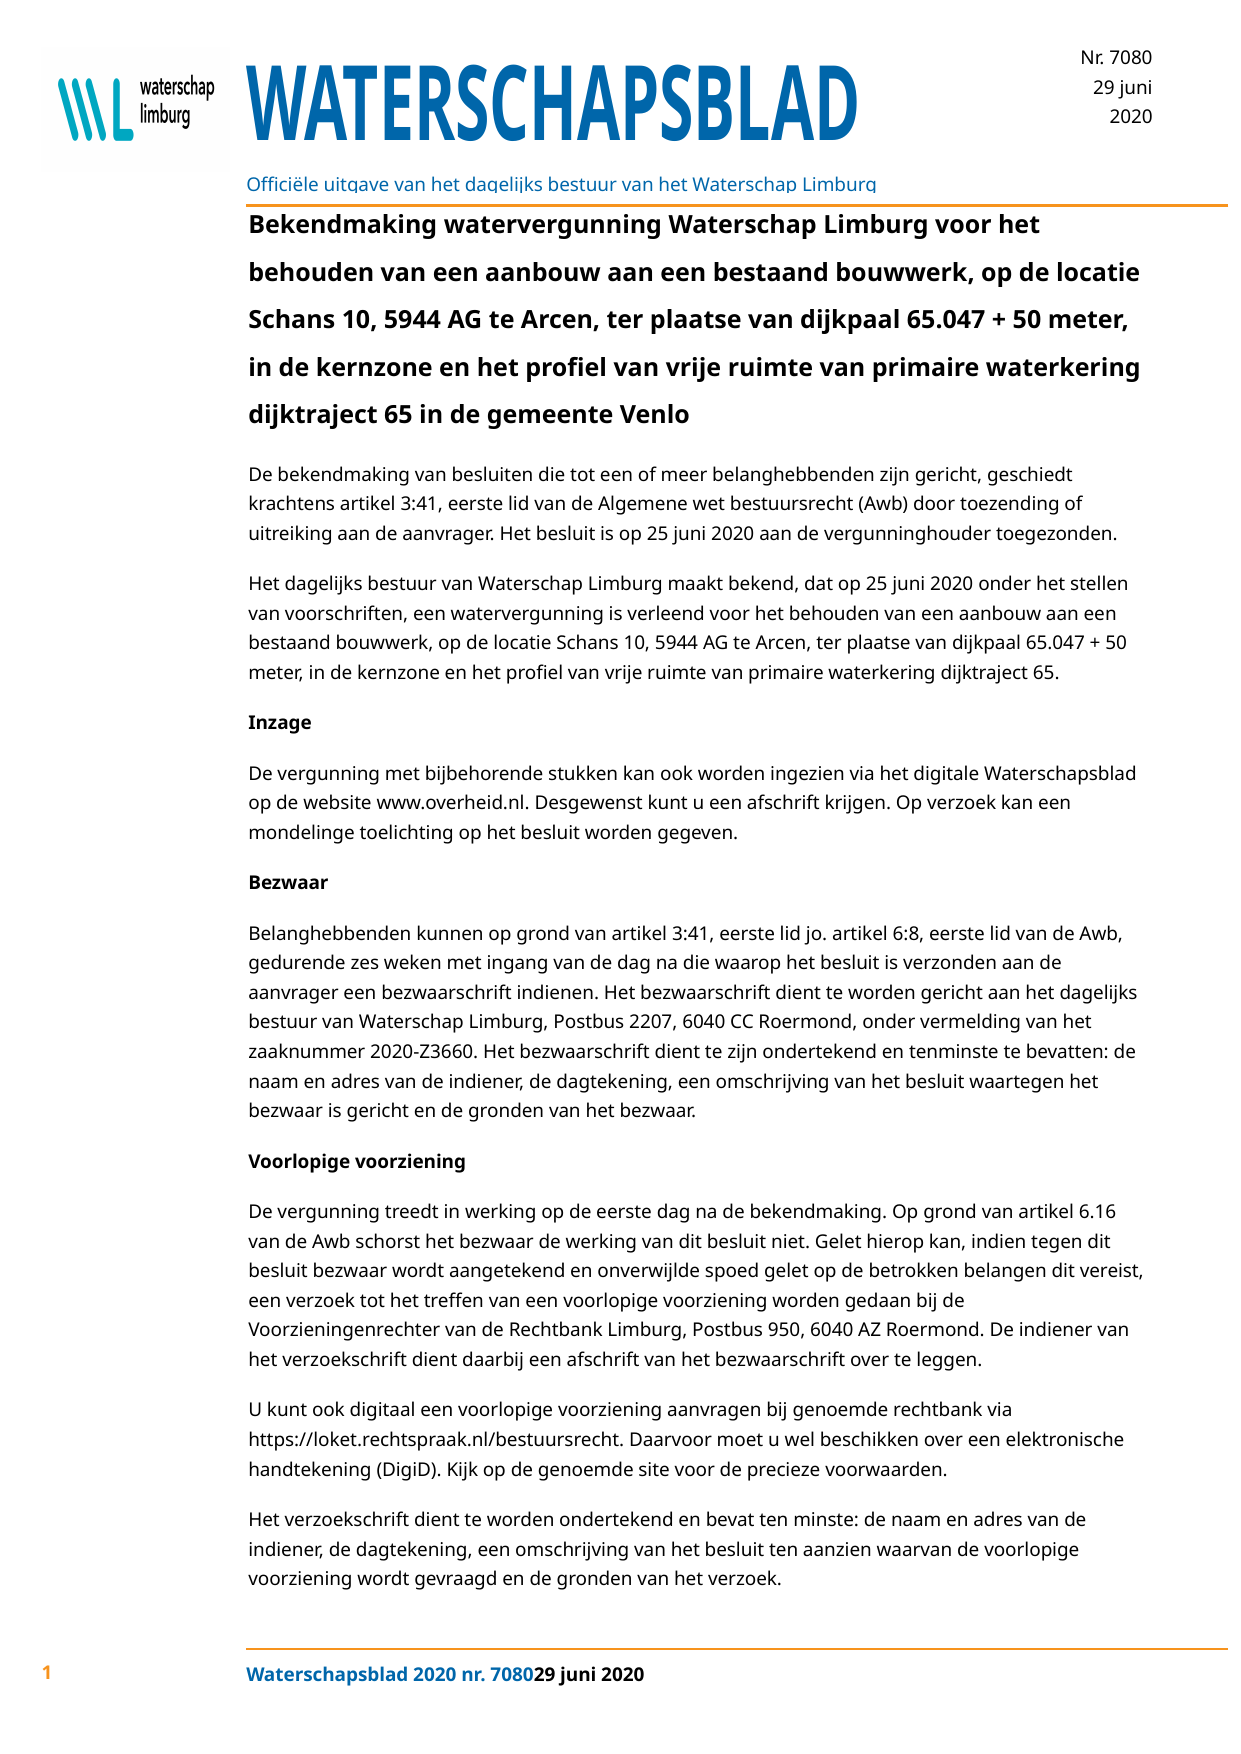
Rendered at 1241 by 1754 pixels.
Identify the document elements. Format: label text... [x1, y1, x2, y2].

text De vergunning met bijbehorende stukken kan ook worden ingezien via het digitale Waterschapsblad op de website www.overheid.nl. Desgewenst kunt u een afschrift krijgen. Op verzoek kan een mondelinge toelichting op het besluit worden gegeven. [248, 760, 1152, 845]
text Bekendmaking watervergunning Waterschap Limburg voor het behouden van een aanbouw aan een bestaand bouwwerk, op de locatie Schans 10, 5944 AG te Arcen, ter plaatse van dijkpaal 65.047 + 50 meter, in de kernzone en het profiel van vrije ruimte van primaire waterkering dijktraject 65 in de gemeente Venlo [248, 207, 1152, 431]
text U kunt ook digitaal een voorlopige voorziening aanvragen bij genoemde rechtbank via https://loket.rechtspraak.nl/bestuursrecht. Daarvoor moet u wel beschikken over een elektronische handtekening (DigiD). Kijk op de genoemde site voor de precieze voorwaarden. [248, 1397, 1152, 1481]
text Belanghebbenden kunnen op grond van artikel 3:41, eerste lid jo. artikel 6:8, eerste lid van de Awb, gedurende zes weken met ingang van de dag na die waarop het besluit is verzonden aan de aanvrager een bezwaarschrift indienen. Het bezwaarschrift dient te worden gericht aan het dagelijks bestuur van Waterschap Limburg, Postbus 2207, 6040 CC Roermond, onder vermelding van het zaaknummer 2020-Z3660. Het bezwaarschrift dient te zijn ondertekend en tenminste te bevatten: de naam en adres van de indiener, de dagtekening, een omschrijving van het besluit waartegen het bezwaar is gericht en de gronden van het bezwaar. [248, 920, 1152, 1123]
text Voorlopige voorziening [248, 1148, 1152, 1173]
text De bekendmaking van besluiten die tot een of meer belanghebbenden zijn gericht, geschiedt krachtens artikel 3:41, eerste lid van de Algemene wet bestuursrecht (Awb) door toezending of uitreiking aan de aanvrager. Het besluit is op 25 juni 2020 aan de vergunninghouder toegezonden. [248, 461, 1152, 546]
text Het dagelijks bestuur van Waterschap Limburg maakt bekend, dat op 25 juni 2020 onder het stellen van voorschriften, een watervergunning is verleend voor het behouden van een aanbouw aan een bestaand bouwwerk, op de locatie Schans 10, 5944 AG te Arcen, ter plaatse van dijkpaal 65.047 + 50 meter, in de kernzone en het profiel van vrije ruimte van primaire waterkering dijktraject 65. [248, 570, 1152, 685]
text Het verzoekschrift dient te worden ondertekend en bevat ten minste: de naam en adres van de indiener, de dagtekening, een omschrijving van het besluit ten aanzien waarvan de voorlopige voorziening wordt gevraagd en de gronden van het verzoek. [248, 1506, 1152, 1591]
text De vergunning treedt in werking op de eerste dag na de bekendmaking. Op grond van artikel 6.16 van de Awb schorst het bezwaar de werking van dit besluit niet. Gelet hierop kan, indien tegen dit besluit bezwaar wordt aangetekend en onverwijlde spoed gelet op de betrokken belangen dit vereist, een verzoek tot het treffen van een voorlopige voorziening worden gedaan bij de Voorzieningenrechter van de Rechtbank Limburg, Postbus 950, 6040 AZ Roermond. De indiener van het verzoekschrift dient daarbij een afschrift van het bezwaarschrift over te leggen. [248, 1198, 1152, 1372]
text Inzage [248, 709, 1152, 735]
text Bezwaar [248, 869, 1152, 895]
picture [41, 47, 231, 172]
